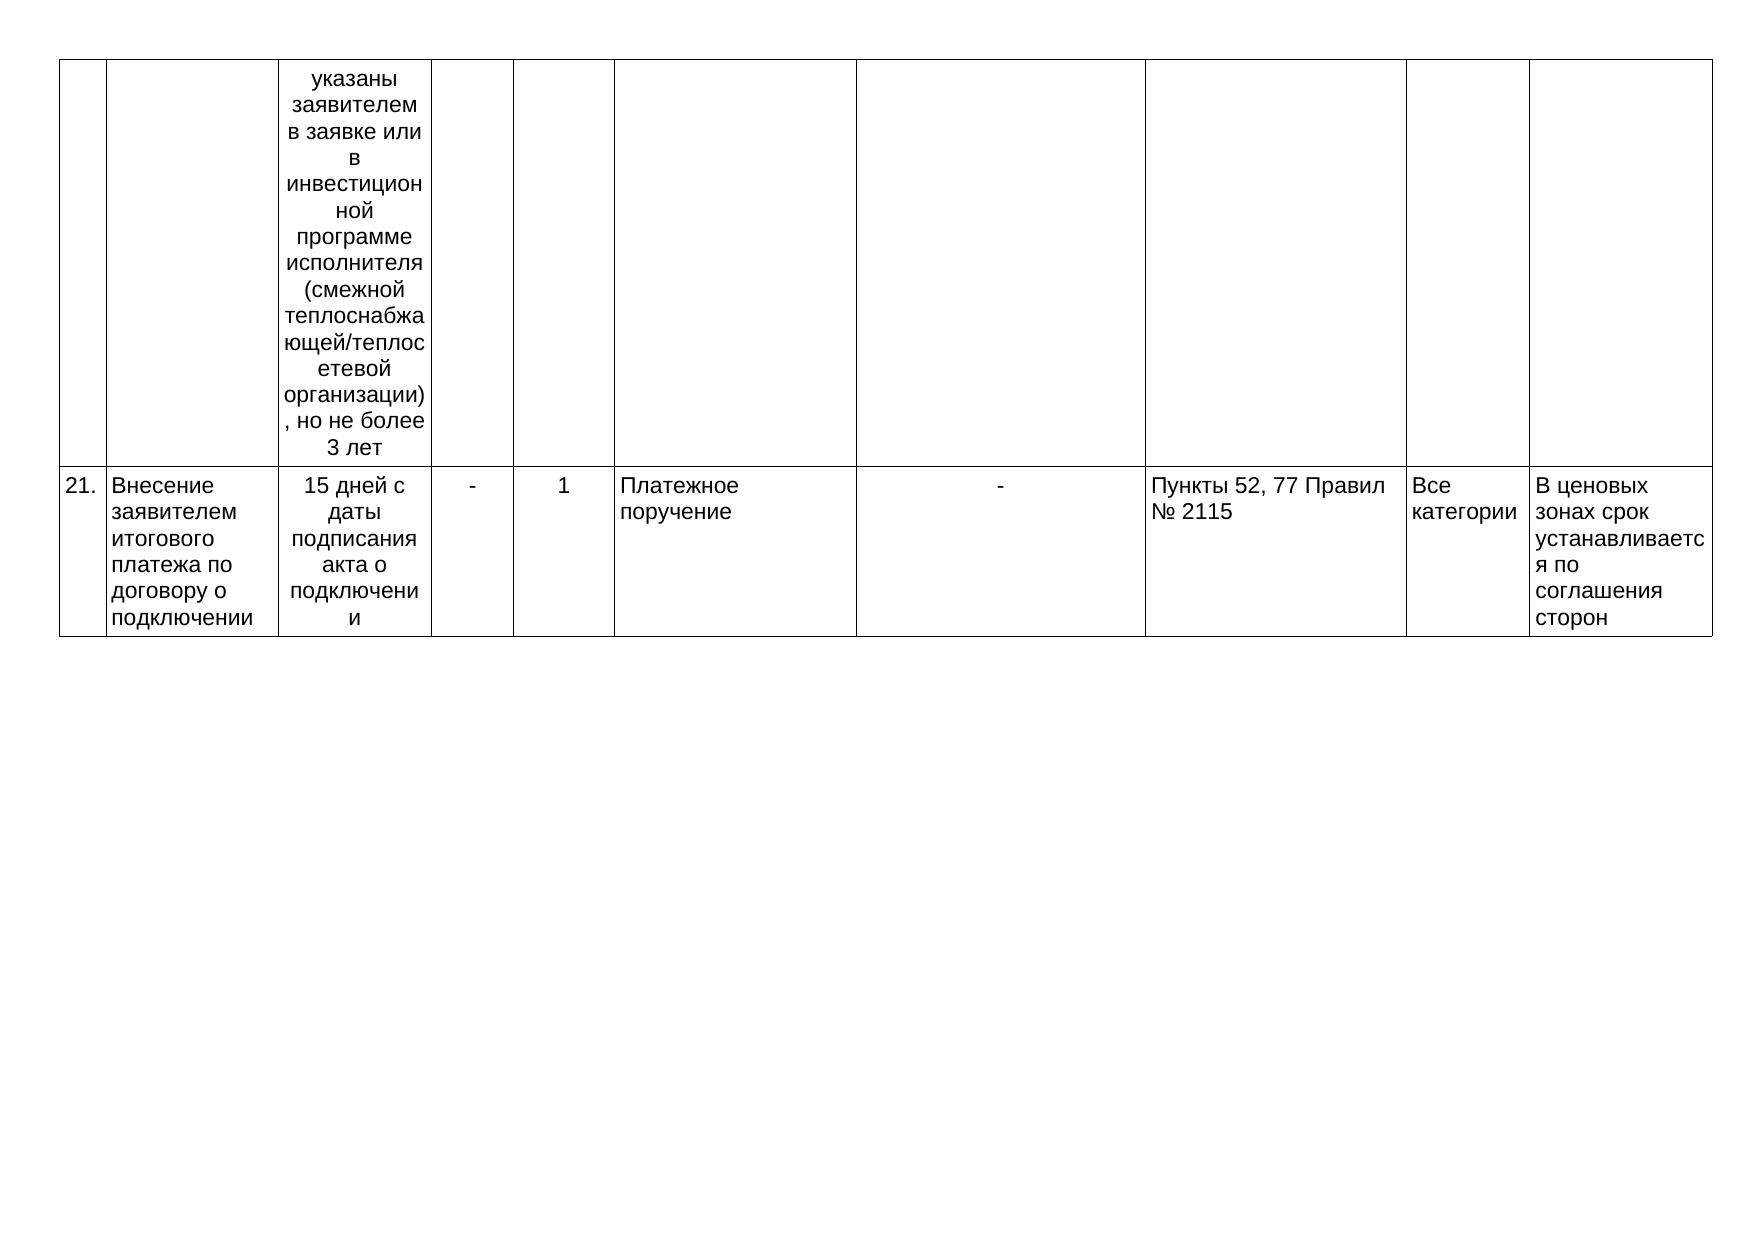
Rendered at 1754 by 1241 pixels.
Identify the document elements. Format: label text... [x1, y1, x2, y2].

table_cell В ценовых зонах срок устанавливается по соглашения сторон [1530, 467, 1712, 636]
table_cell [514, 60, 614, 466]
table_cell Внесение заявителем итогового платежа по договору о подключении [107, 467, 278, 636]
table_cell [1407, 60, 1529, 466]
table_cell Все категории [1407, 467, 1529, 636]
table_cell - [857, 467, 1145, 636]
table_cell Пункты 52, 77 Правил № 2115 [1146, 467, 1406, 636]
table_cell [60, 60, 106, 466]
table_cell [615, 60, 856, 466]
table_cell 15 дней с даты подписания акта о подключении [279, 467, 431, 636]
table_cell - [432, 467, 513, 636]
table_cell [107, 60, 278, 466]
table_cell - [432, 60, 513, 466]
table_cell - [1530, 60, 1712, 466]
table_cell 1 [514, 467, 614, 636]
table_cell указаны заявителем в заявке или в инвестиционной программе исполнителя (смежной теплоснабжающей/теплосетевой организации), но не более 3 лет [279, 60, 431, 466]
table_cell [1146, 60, 1406, 466]
table_cell 21. [60, 467, 106, 636]
table_cell [857, 60, 1145, 466]
table_cell Платежное поручение [615, 467, 856, 636]
